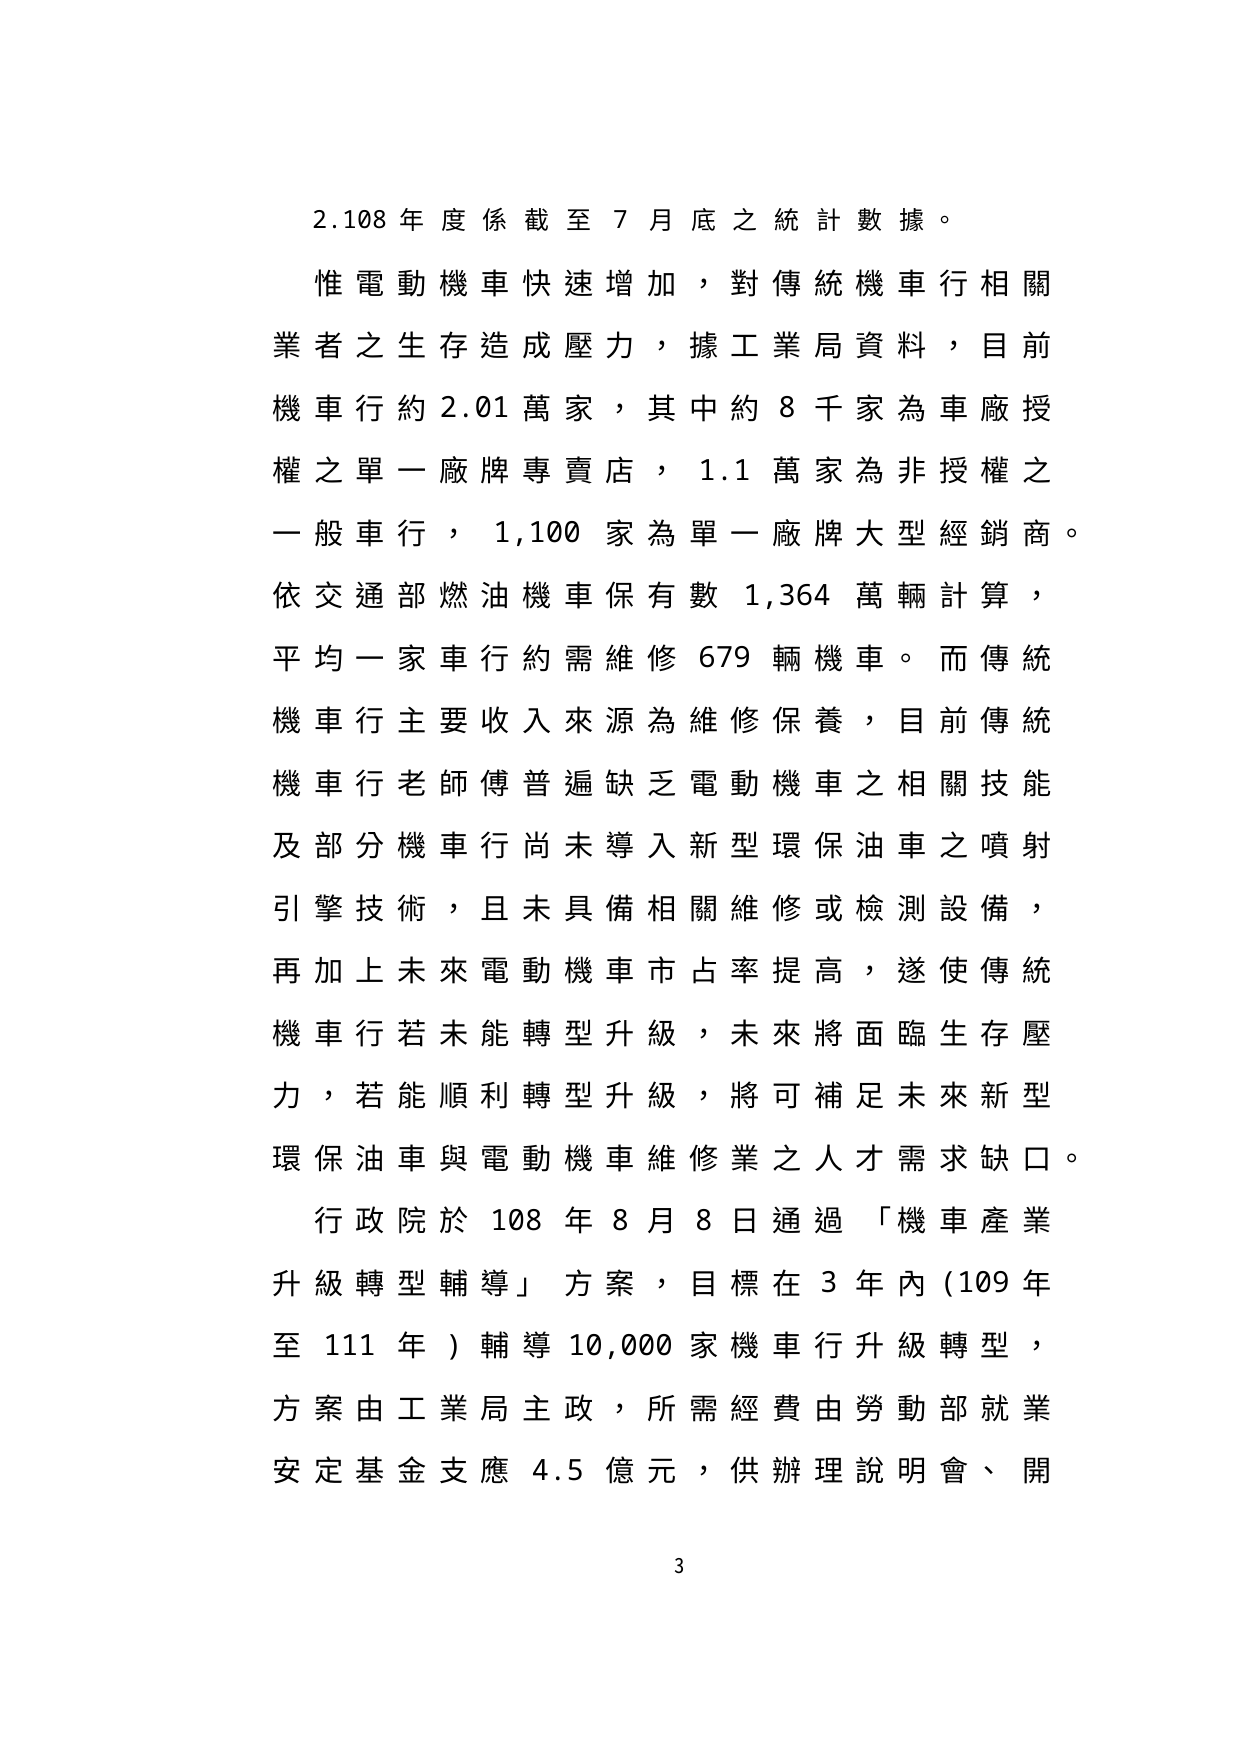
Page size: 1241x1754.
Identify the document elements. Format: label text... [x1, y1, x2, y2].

text 行政院於108年8月8日通過「機車產業升級轉型輔導」方案，目標在3年內(109年至111年)輔導10,000家機車行升級轉型，方案由工業局主政，所需經費由勞動部就業安定基金支應4.5億元，供辦理說明會、開 [242, 1177, 1058, 1490]
text 惟電動機車快速增加，對傳統機車行相關業者之生存造成壓力，據工業局資料，目前機車行約2.01萬家，其中約8千家為車廠授權之單一廠牌專賣店，1.1萬家為非授權之一般車行，1,100家為單一廠牌大型經銷商。依交通部燃油機車保有數1,364萬輛計算，平均一家車行約需維修679輛機車。而傳統機車行主要收入來源為維修保養，目前傳統機車行老師傅普遍缺乏電動機車之相關技能及部分機車行尚未導入新型環保油車之噴射引擎技術，且未具備相關維修或檢測設備，再加上未來電動機車市占率提高，遂使傳統機車行若未能轉型升級，未來將面臨生存壓力，若能順利轉型升級，將可補足未來新型環保油車與電動機車維修業之人才需求缺口。 [242, 240, 1058, 1177]
text 2.108年度係截至7月底之統計數據。 [242, 177, 1058, 240]
